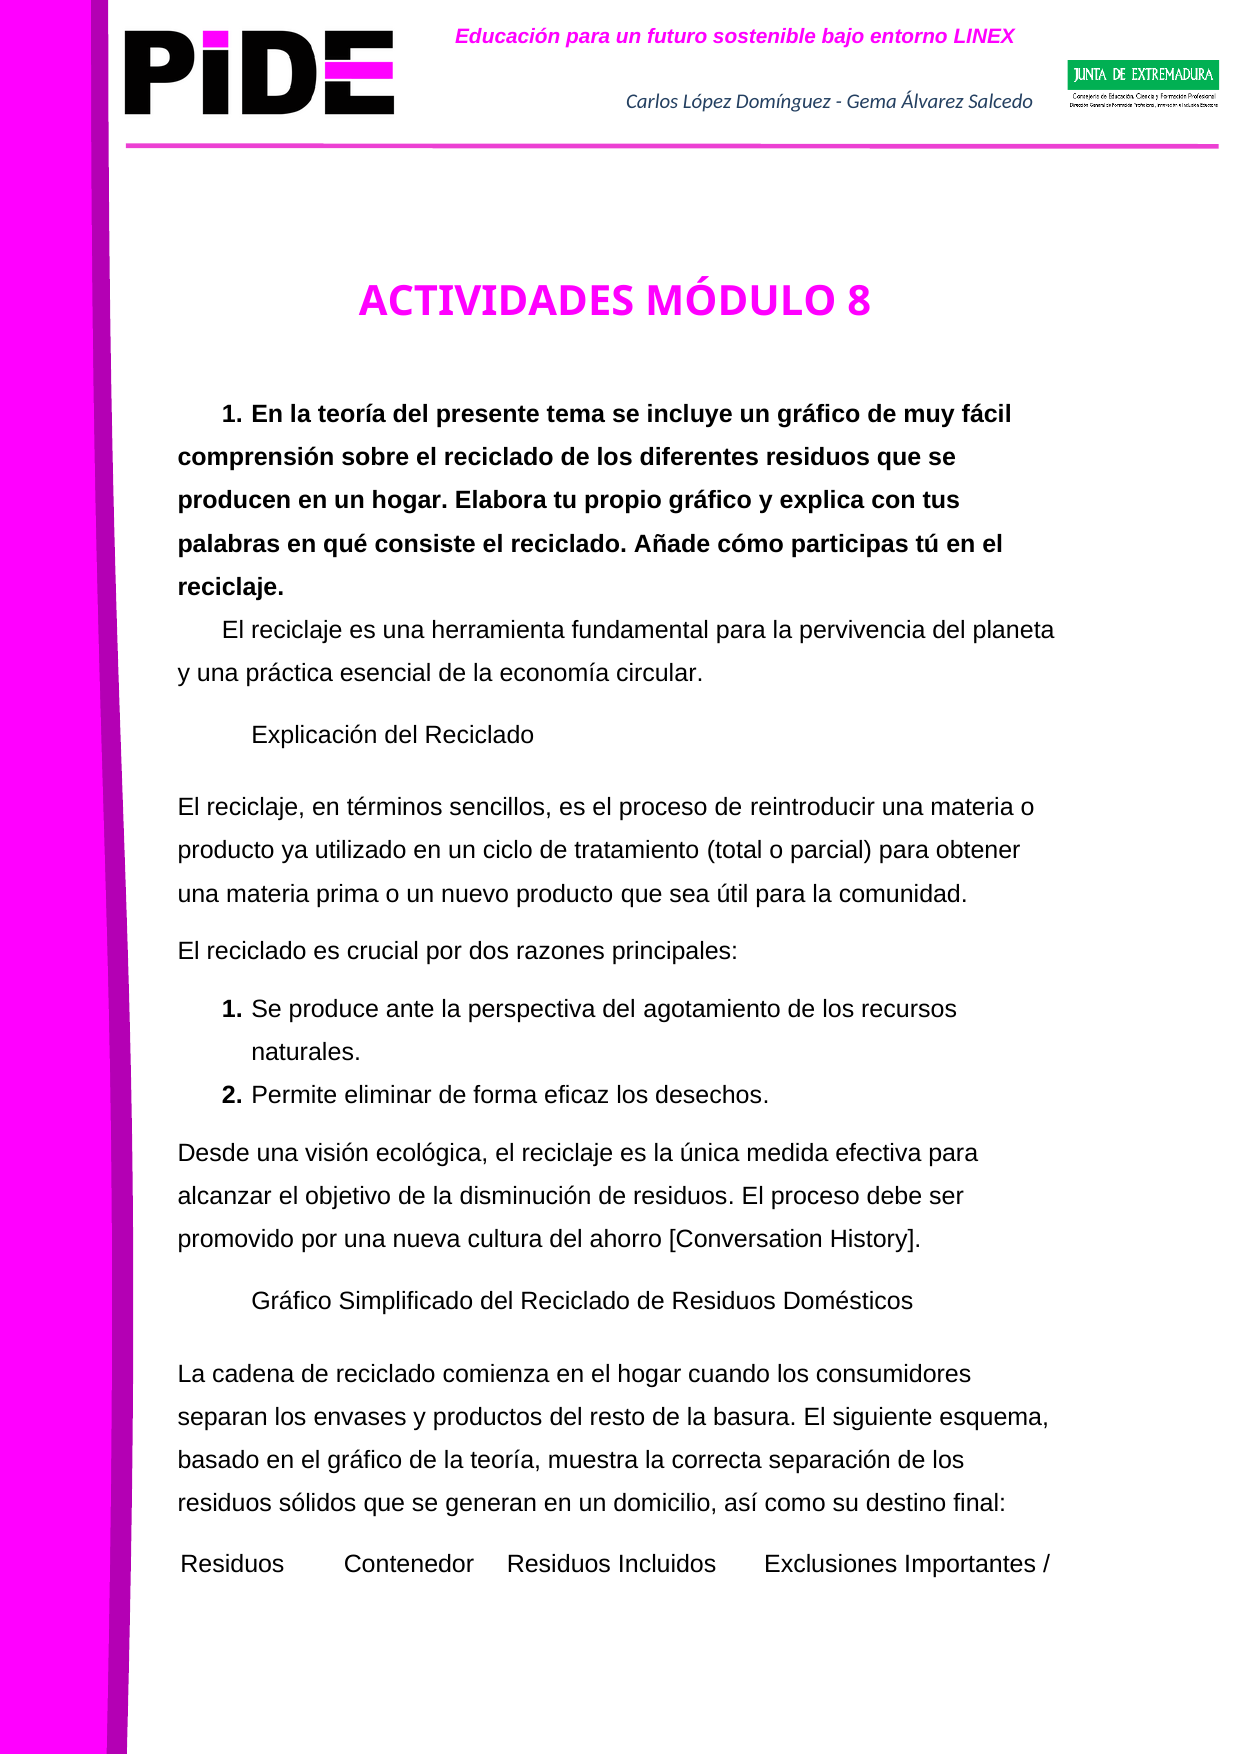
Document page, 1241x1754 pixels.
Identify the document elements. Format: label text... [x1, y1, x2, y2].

table_header Residuos [177, 1546, 341, 1580]
subtitle Gráfico Simplificado del Reciclado de Residuos Domésticos [177, 1286, 1063, 1315]
text 1. En la teoría del presente tema se incluye un gráfico de muy fácil comprensión sobre el reciclado de los diferentes residuos que se producen en un hogar. Elabora tu propio gráfico y explica con tus palabras en qué consiste el reciclado. Añade cómo participas tú en el reciclaje. [177, 399, 1063, 600]
text La cadena de reciclado comienza en el hogar cuando los consumidores separan los envases y productos del resto de la basura. El siguiente esquema, basado en el gráfico de la teoría, muestra la correcta separación de los residuos sólidos que se generan en un domicilio, así como su destino final: [177, 1359, 1063, 1517]
picture [1067, 60, 1220, 108]
text El reciclaje es una herramienta fundamental para la pervivencia del planeta y una práctica esencial de la economía circular. [177, 615, 1063, 687]
table_header Contenedor [341, 1546, 504, 1580]
list Se produce ante la perspectiva del agotamiento de los recursos naturales. [222, 994, 1063, 1066]
table_header Exclusiones Importantes / [761, 1546, 1063, 1580]
subtitle Explicación del Reciclado [177, 720, 1063, 748]
text El reciclado es crucial por dos razones principales: [177, 936, 1063, 965]
table_header Residuos Incluidos [504, 1546, 761, 1580]
text ACTIVIDADES MÓDULO 8 [177, 270, 1063, 327]
text Desde una visión ecológica, el reciclaje es la única medida efectiva para alcanzar el objetivo de la disminución de residuos. El proceso debe ser promovido por una nueva cultura del ahorro [Conversation History]. [177, 1138, 1063, 1253]
picture [113, 10, 406, 139]
text El reciclaje, en términos sencillos, es el proceso de reintroducir una materia o producto ya utilizado en un ciclo de tratamiento (total o parcial) para obtener una materia prima o un nuevo producto que sea útil para la comunidad. [177, 792, 1063, 907]
list Permite eliminar de forma eficaz los desechos. [222, 1080, 1063, 1109]
